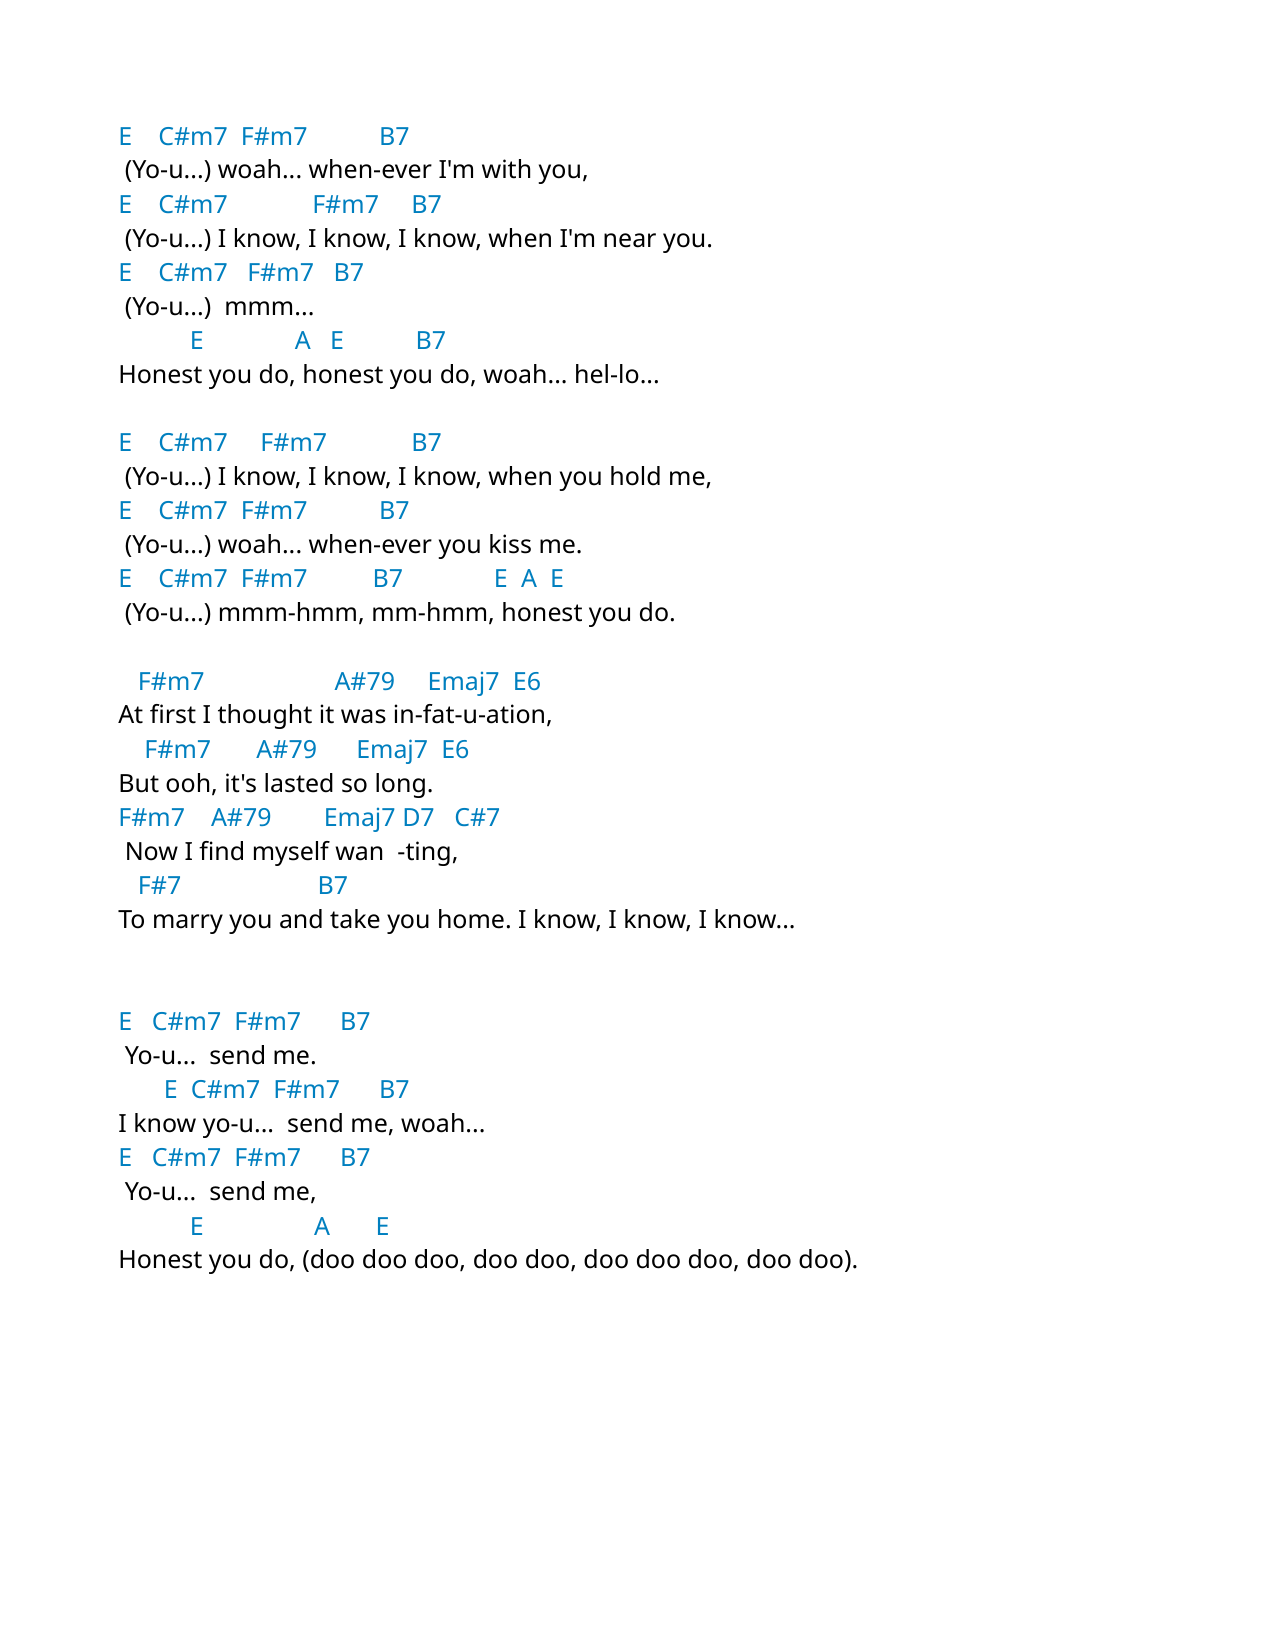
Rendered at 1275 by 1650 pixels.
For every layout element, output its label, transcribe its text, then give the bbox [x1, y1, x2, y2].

text E A E [118, 1208, 1157, 1242]
text E C#m7 F#m7 B7 E A E [118, 561, 1157, 595]
text E C#m7 F#m7 B7 [118, 1072, 1157, 1106]
text F#7 B7 [118, 867, 1157, 902]
text F#m7 A#79 Emaj7 D7 C#7 [118, 799, 1157, 833]
text (Yo-u...) woah... when-ever I'm with you, [118, 152, 1157, 186]
text Honest you do, honest you do, woah... hel-lo... [118, 357, 1157, 391]
text E C#m7 F#m7 B7 [118, 186, 1157, 220]
text (Yo-u...) mmm-hmm, mm-hmm, honest you do. [118, 595, 1157, 629]
text E C#m7 F#m7 B7 [118, 118, 1157, 152]
text To marry you and take you home. I know, I know, I know... [118, 902, 1157, 936]
text Now I find myself wan -ting, [118, 833, 1157, 867]
text E C#m7 F#m7 B7 [118, 493, 1157, 527]
text E C#m7 F#m7 B7 [118, 1140, 1157, 1174]
text (Yo-u...) I know, I know, I know, when I'm near you. [118, 220, 1157, 254]
text Yo-u... send me, [118, 1174, 1157, 1208]
text F#m7 A#79 Emaj7 E6 [118, 731, 1157, 765]
text (Yo-u...) mmm... [118, 288, 1157, 322]
text E C#m7 F#m7 B7 [118, 254, 1157, 288]
text I know yo-u... send me, woah... [118, 1106, 1157, 1140]
text E A E B7 [118, 322, 1157, 357]
text Honest you do, (doo doo doo, doo doo, doo doo doo, doo doo). [118, 1242, 1157, 1276]
text (Yo-u...) I know, I know, I know, when you hold me, [118, 459, 1157, 493]
text At first I thought it was in-fat-u-ation, [118, 697, 1157, 731]
text But ooh, it's lasted so long. [118, 765, 1157, 799]
text F#m7 A#79 Emaj7 E6 [118, 663, 1157, 697]
text Yo-u... send me. [118, 1038, 1157, 1072]
text (Yo-u...) woah... when-ever you kiss me. [118, 527, 1157, 561]
text E C#m7 F#m7 B7 [118, 1004, 1157, 1038]
text E C#m7 F#m7 B7 [118, 425, 1157, 459]
